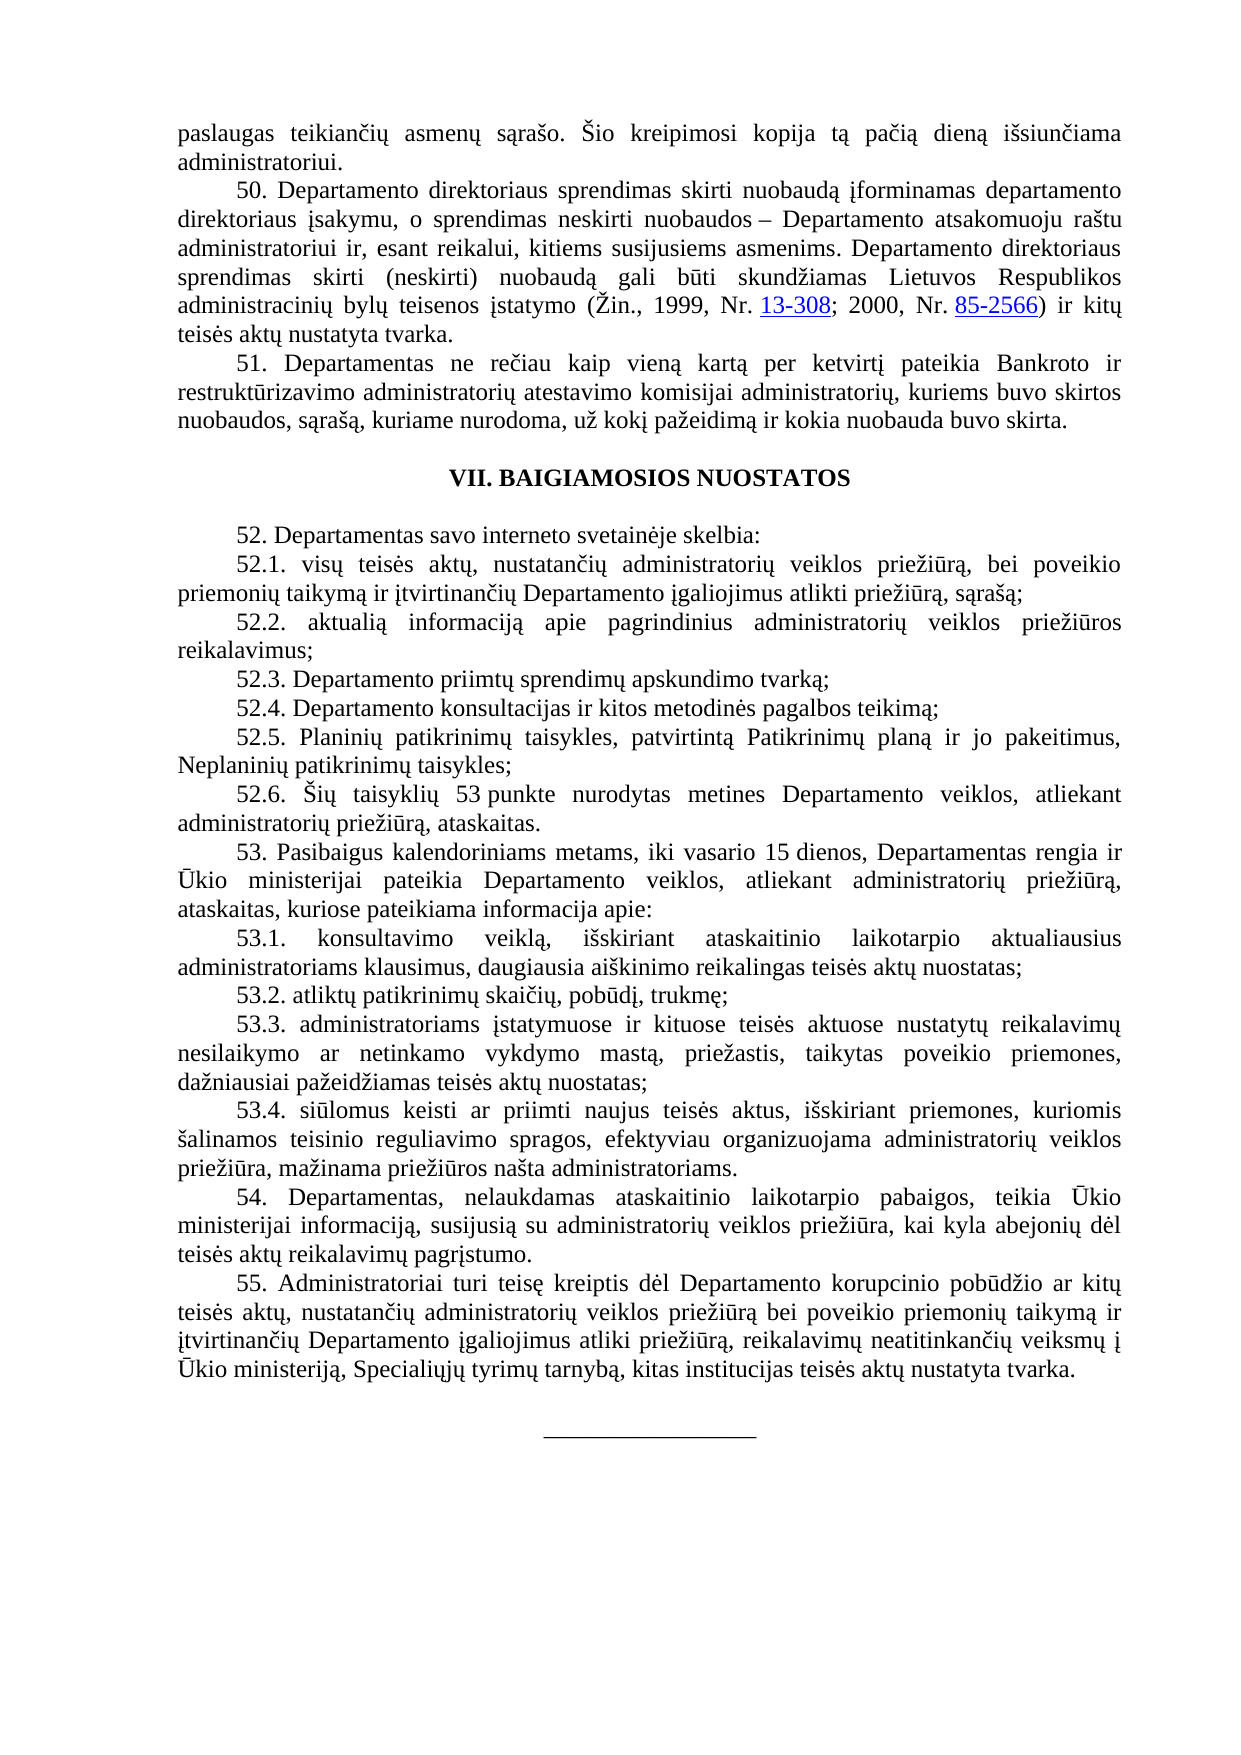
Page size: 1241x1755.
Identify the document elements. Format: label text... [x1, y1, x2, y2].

text 52.1. visų teisės aktų, nustatančių administratorių veiklos priežiūrą, bei poveikio priemonių taikymą ir įtvirtinančių Departamento įgaliojimus atlikti priežiūrą, sąrašą; [177, 549, 1122, 607]
text 52.4. Departamento konsultacijas ir kitos metodinės pagalbos teikimą; [177, 693, 1122, 722]
text 55. Administratoriai turi teisę kreiptis dėl Departamento korupcinio pobūdžio ar kitų teisės aktų, nustatančių administratorių veiklos priežiūrą bei poveikio priemonių taikymą ir įtvirtinančių Departamento įgaliojimus atliki priežiūrą, reikalavimų neatitinkančių veiksmų į Ūkio ministeriją, Specialiųjų tyrimų tarnybą, kitas institucijas teisės aktų nustatyta tvarka. [177, 1268, 1122, 1383]
text 52. Departamentas savo interneto svetainėje skelbia: [177, 521, 1122, 549]
text 53.2. atliktų patikrinimų skaičių, pobūdį, trukmę; [177, 981, 1122, 1009]
text 53.3. administratoriams įstatymuose ir kituose teisės aktuose nustatytų reikalavimų nesilaikymo ar netinkamo vykdymo mastą, priežastis, taikytas poveikio priemones, dažniausiai pažeidžiamas teisės aktų nuostatas; [177, 1009, 1122, 1096]
text 54. Departamentas, nelaukdamas ataskaitinio laikotarpio pabaigos, teikia Ūkio ministerijai informaciją, susijusią su administratorių veiklos priežiūra, kai kyla abejonių dėl teisės aktų reikalavimų pagrįstumo. [177, 1182, 1122, 1268]
text 52.3. Departamento priimtų sprendimų apskundimo tvarką; [177, 664, 1122, 693]
text 52.6. Šių taisyklių 53 punkte nurodytas metines Departamento veiklos, atliekant administratorių priežiūrą, ataskaitas. [177, 779, 1122, 837]
text paslaugas teikiančių asmenų sąrašo. Šio kreipimosi kopija tą pačią dieną išsiunčiama administratoriui. [177, 118, 1122, 176]
text 50. Departamento direktoriaus sprendimas skirti nuobaudą įforminamas departamento direktoriaus įsakymu, o sprendimas neskirti nuobaudos – Departamento atsakomuoju raštu administratoriui ir, esant reikalui, kitiems susijusiems asmenims. Departamento direktoriaus sprendimas skirti (neskirti) nuobaudą gali būti skundžiamas Lietuvos Respublikos administracinių bylų teisenos įstatymo (Žin., 1999, Nr. 13-308; 2000, Nr. 85-2566) ir kitų teisės aktų nustatyta tvarka. [177, 176, 1122, 348]
text _________________ [177, 1412, 1122, 1441]
text 52.2. aktualią informaciją apie pagrindinius administratorių veiklos priežiūros reikalavimus; [177, 607, 1122, 664]
text VII. Baigiamosios nuostatos [177, 463, 1122, 492]
text 53. Pasibaigus kalendoriniams metams, iki vasario 15 dienos, Departamentas rengia ir Ūkio ministerijai pateikia Departamento veiklos, atliekant administratorių priežiūrą, ataskaitas, kuriose pateikiama informacija apie: [177, 837, 1122, 923]
text 51. Departamentas ne rečiau kaip vieną kartą per ketvirtį pateikia Bankroto ir restruktūrizavimo administratorių atestavimo komisijai administratorių, kuriems buvo skirtos nuobaudos, sąrašą, kuriame nurodoma, už kokį pažeidimą ir kokia nuobauda buvo skirta. [177, 348, 1122, 434]
text 52.5. Planinių patikrinimų taisykles, patvirtintą Patikrinimų planą ir jo pakeitimus, Neplaninių patikrinimų taisykles; [177, 722, 1122, 779]
text 53.1. konsultavimo veiklą, išskiriant ataskaitinio laikotarpio aktualiausius administratoriams klausimus, daugiausia aiškinimo reikalingas teisės aktų nuostatas; [177, 923, 1122, 981]
text 53.4. siūlomus keisti ar priimti naujus teisės aktus, išskiriant priemones, kuriomis šalinamos teisinio reguliavimo spragos, efektyviau organizuojama administratorių veiklos priežiūra, mažinama priežiūros našta administratoriams. [177, 1096, 1122, 1182]
